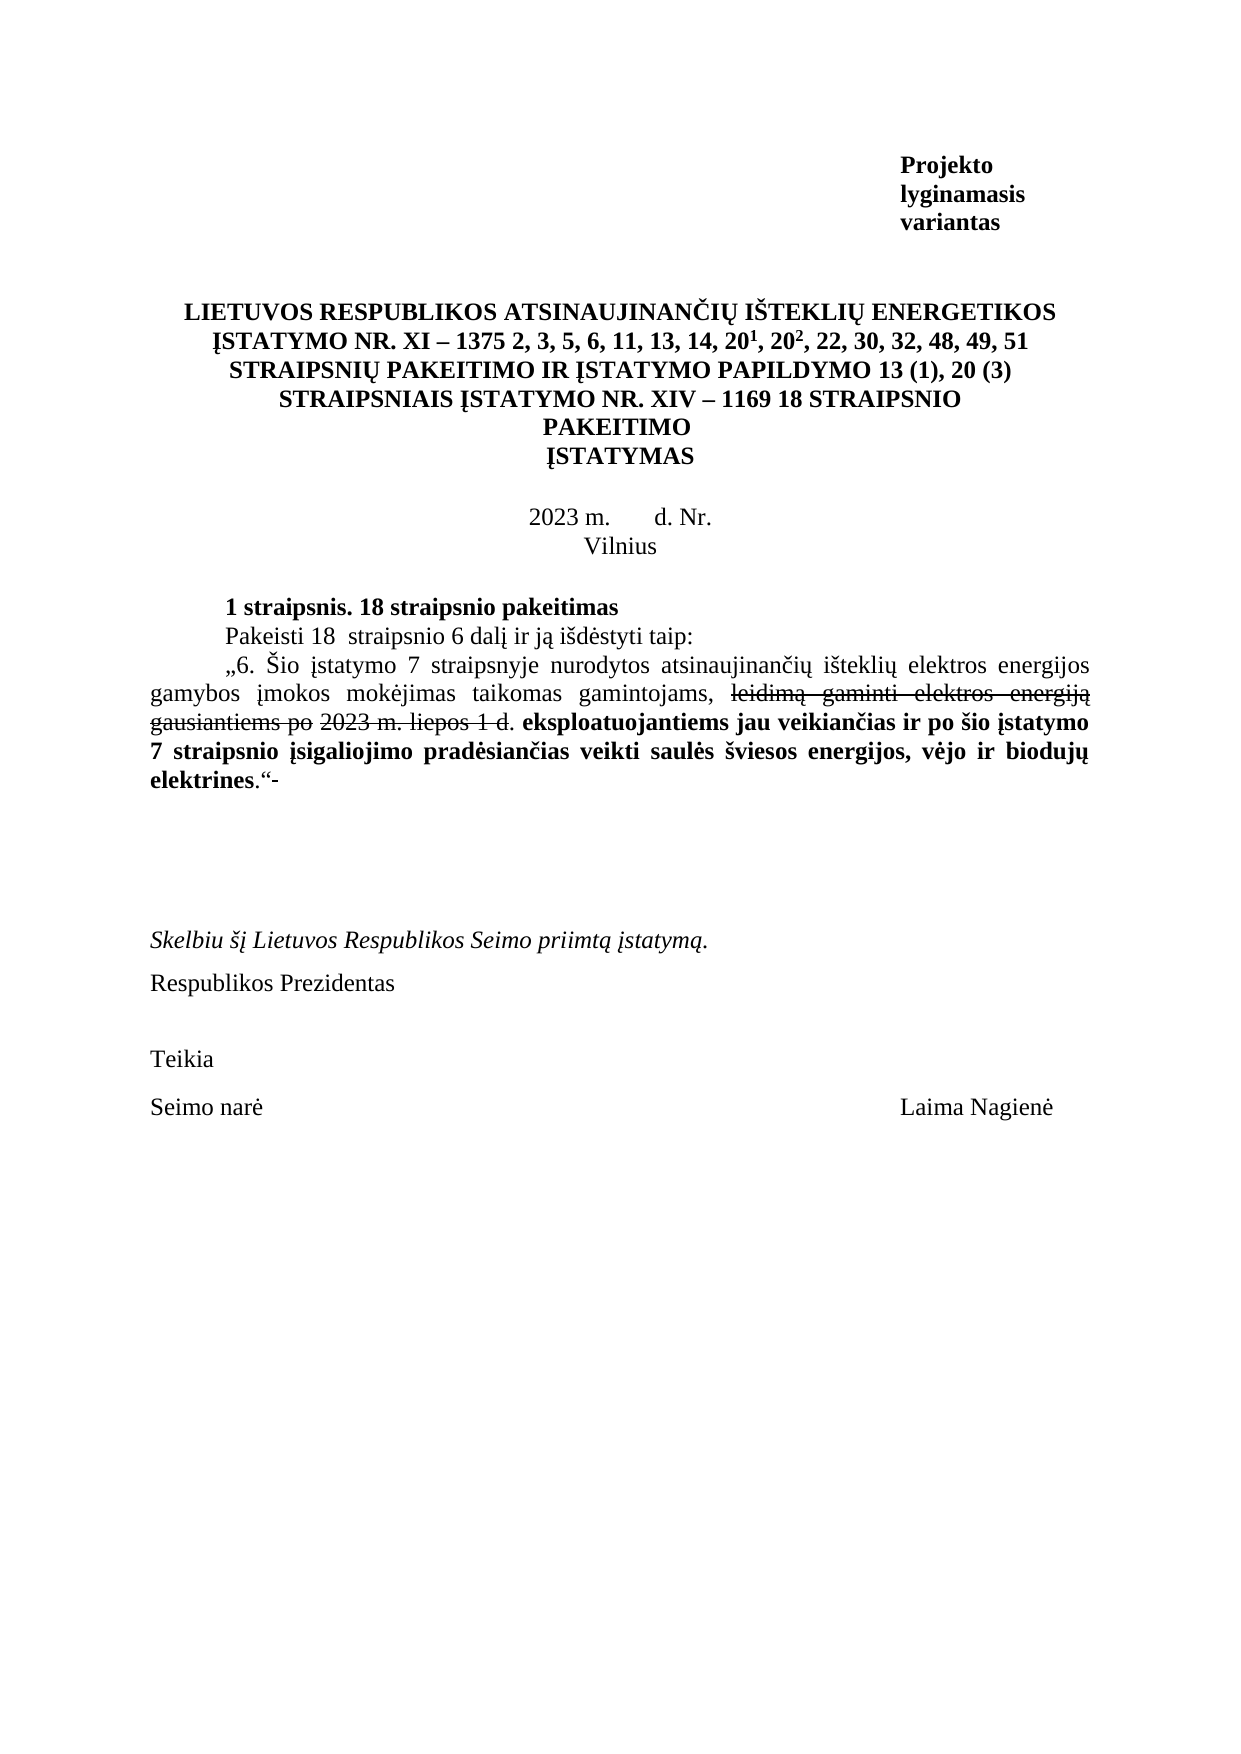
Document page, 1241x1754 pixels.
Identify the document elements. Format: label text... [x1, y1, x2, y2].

text Teikia [150, 1044, 1090, 1073]
text 2023 m. d. Nr. [150, 502, 1090, 531]
text Respublikos Prezidentas [150, 968, 1090, 997]
text Pakeisti 18 straipsnio 6 dalį ir ją išdėstyti taip: [225, 621, 1090, 650]
text Seimo narė Laima Nagienė [150, 1092, 1090, 1121]
text „6. Šio įstatymo 7 straipsnyje nurodytos atsinaujinančių išteklių elektros energijos gamybos įmokos mokėjimas taikomas gamintojams, leidimą gaminti elektros energiją gausiantiems po 2023 m. liepos 1 d. eksploatuojantiems jau veikiančias ir po šio įstatymo 7 straipsnio įsigaliojimo pradėsiančias veikti saulės šviesos energijos, vėjo ir biodujų elektrines.“ [150, 650, 1090, 793]
text ĮSTATYMAS [150, 441, 1090, 470]
text Vilnius [150, 531, 1090, 560]
text Projekto lyginamasis variantas [900, 150, 1090, 236]
text 1 straipsnis. 18 straipsnio pakeitimas [225, 592, 1090, 621]
text PAKEITIMO [150, 412, 1090, 441]
text Projektas [0, 236, 1090, 265]
text Skelbiu šį Lietuvos Respublikos Seimo priimtą įstatymą. [150, 925, 1090, 954]
text LIETUVOS RESPUBLIKOS ATSINAUJINANČIŲ IŠTEKLIŲ ENERGETIKOS ĮSTATYMO NR. XI – 1375 2, 3, 5, 6, 11, 13, 14, 201, 202, 22, 30, 32, 48, 49, 51 STRAIPSNIŲ PAKEITIMO IR ĮSTATYMO PAPILDYMO 13 (1), 20 (3) STRAIPSNIAIS ĮSTATYMO NR. XIV – 1169 18 STRAIPSNIO [150, 297, 1090, 412]
